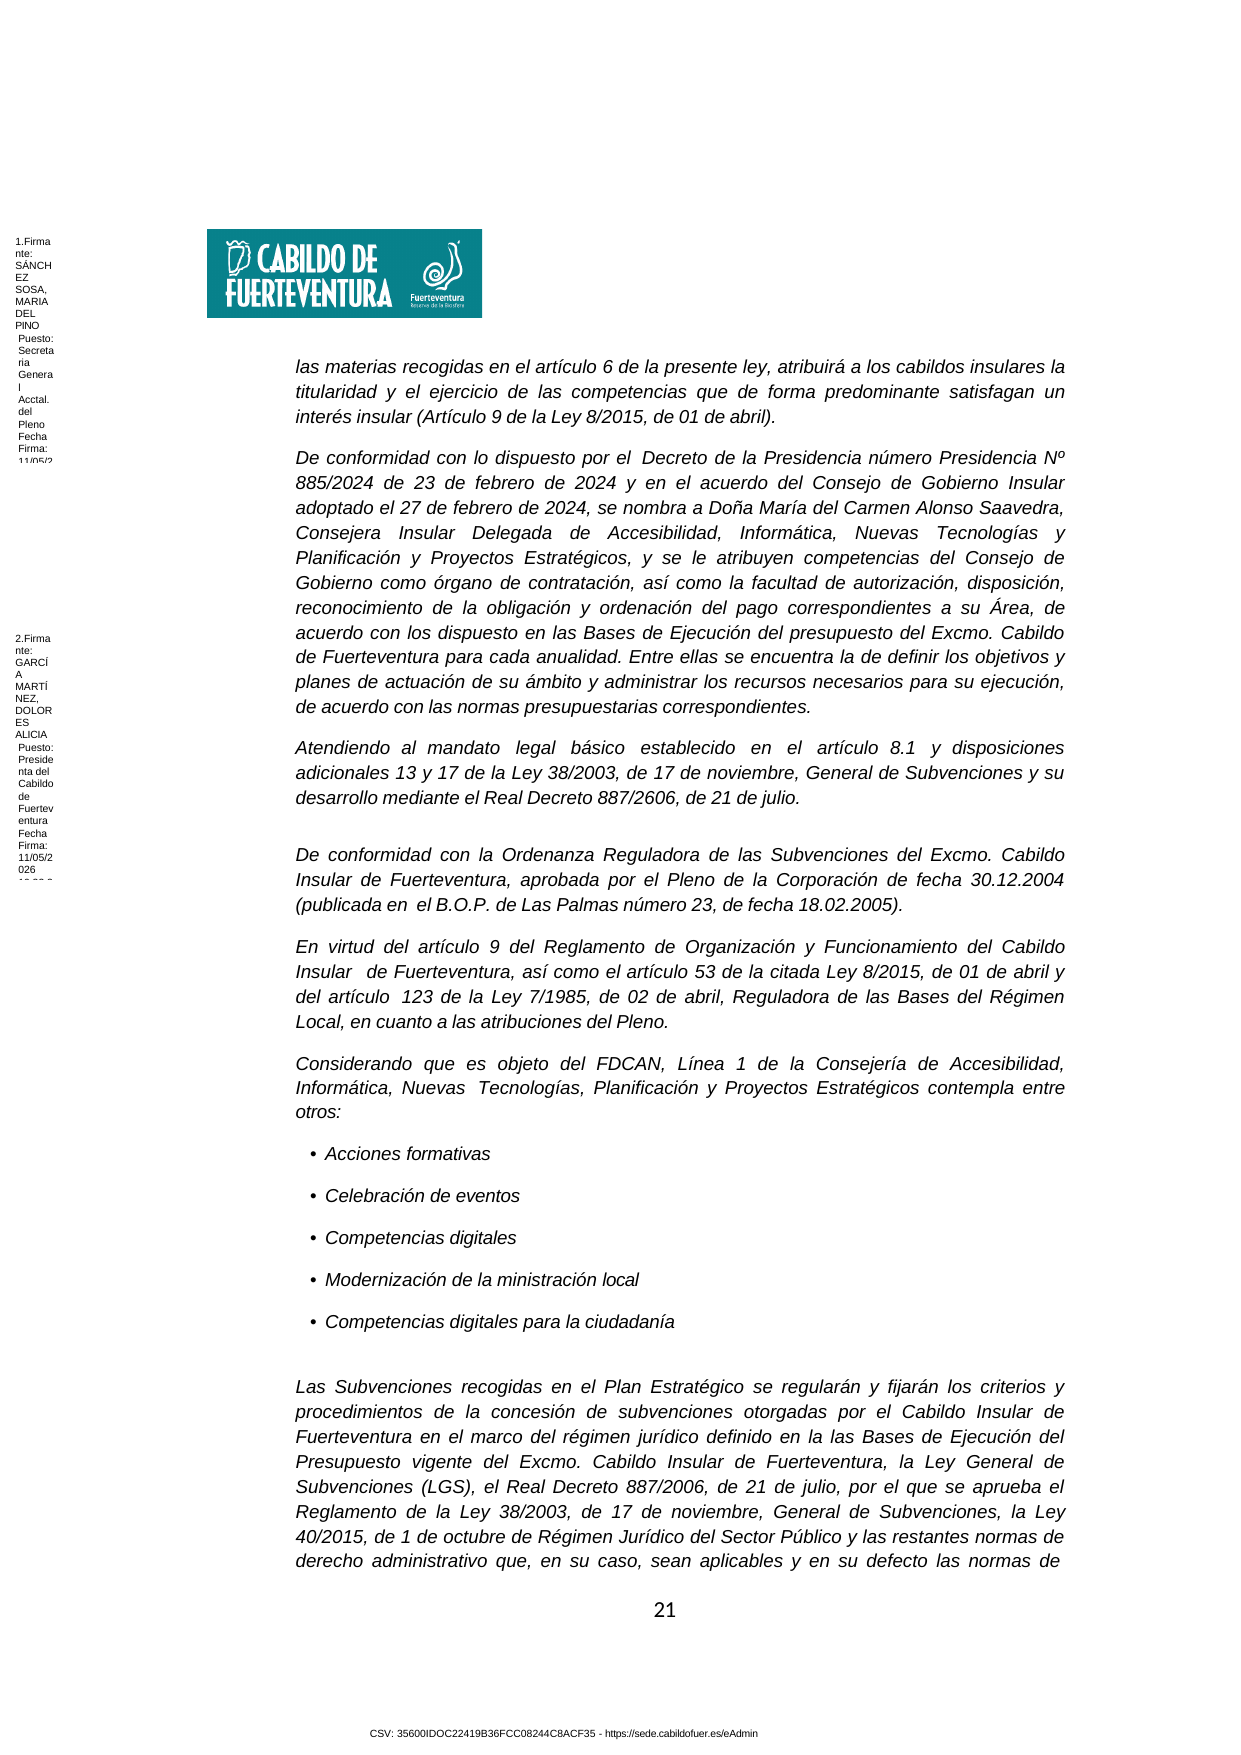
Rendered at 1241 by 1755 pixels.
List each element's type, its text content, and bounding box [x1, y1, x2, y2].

text En virtud del artículo 9 del Reglamento de Organización y Funcionamiento del Cabildo Insular de Fuerteventura, así como el artículo 53 de la citada Ley 8/2015, de 01 de abril y del artículo 123 de la Ley 7/1985, de 02 de abril, Reguladora de las Bases del Régimen Local, en cuanto a las atribuciones del Pleno. [295, 936, 1065, 1033]
list Modernización de la ministración local [310, 1269, 1145, 1291]
subtitle 21 [185, 1595, 1145, 1623]
text Puesto: Presidenta del Cabildo de Fuerteventura Fecha Firma: 11/05/2026 10:33:37 [18, 741, 54, 879]
list Acciones formativas [310, 1142, 1145, 1164]
text 1.Firmante: SÁNCHEZ SOSA,MARIA DEL PINO [15, 236, 54, 332]
text De conformidad con lo dispuesto por el Decreto de la Presidencia número Presidencia Nº 885/2024 de 23 de febrero de 2024 y en el acuerdo del Consejo de Gobierno Insular adoptado el 27 de febrero de 2024, se nombra a Doña María del Carmen Alonso Saavedra, Consejera Insular Delegada de Accesibilidad, Informática, Nuevas Tecnologías y Planificación y Proyectos Estratégicos, y se le atribuyen competencias del Consejo de Gobierno como órgano de contratación, así como la facultad de autorización, disposición, reconocimiento de la obligación y ordenación del pago correspondientes a su Área, de acuerdo con los dispuesto en las Bases de Ejecución del presupuesto del Excmo. Cabildo de Fuerteventura para cada anualidad. Entre ellas se encuentra la de definir los objetivos y planes de actuación de su ámbito y administrar los recursos necesarios para su ejecución, de acuerdo con las normas presupuestarias correspondientes. [295, 447, 1065, 718]
text las materias recogidas en el artículo 6 de la presente ley, atribuirá a los cabildos insulares la titularidad y el ejercicio de las competencias que de forma predominante satisfagan un interés insular (Artículo 9 de la Ley 8/2015, de 01 de abril). [295, 356, 1065, 427]
list Competencias digitales [310, 1227, 1145, 1249]
text Considerando que es objeto del FDCAN, Línea 1 de la Consejería de Accesibilidad, Informática, Nuevas Tecnologías, Planificación y Proyectos Estratégicos contempla entre otros: [295, 1053, 1065, 1122]
text De conformidad con la Ordenanza Reguladora de las Subvenciones del Excmo. Cabildo Insular de Fuerteventura, aprobada por el Pleno de la Corporación de fecha 30.12.2004 (publicada en el B.O.P. de Las Palmas número 23, de fecha 18.02.2005). [295, 844, 1065, 916]
list Competencias digitales para la ciudadanía [310, 1311, 1145, 1333]
text 2.Firmante: GARCÍA MARTÍNEZ, DOLORES ALICIA [15, 633, 54, 741]
text Atendiendo al mandato legal básico establecido en el artículo 8.1 y disposiciones adicionales 13 y 17 de la Ley 38/2003, de 17 de noviembre, General de Subvenciones y su desarrollo mediante el Real Decreto 887/2606, de 21 de julio. [295, 737, 1065, 808]
text Puesto: Secretaria General Acctal. del Pleno Fecha Firma: 11/05/2026 10:22:25 [18, 332, 54, 463]
text Las Subvenciones recogidas en el Plan Estratégico se regularán y fijarán los criterios y procedimientos de la concesión de subvenciones otorgadas por el Cabildo Insular de Fuerteventura en el marco del régimen jurídico definido en la las Bases de Ejecución del Presupuesto vigente del Excmo. Cabildo Insular de Fuerteventura, la Ley General de Subvenciones (LGS), el Real Decreto 887/2006, de 21 de julio, por el que se aprueba el Reglamento de la Ley 38/2003, de 17 de noviembre, General de Subvenciones, la Ley 40/2015, de 1 de octubre de Régimen Jurídico del Sector Público y las restantes normas de derecho administrativo que, en su caso, sean aplicables y en su defecto las normas de [295, 1376, 1065, 1572]
list Celebración de eventos [310, 1184, 1145, 1206]
